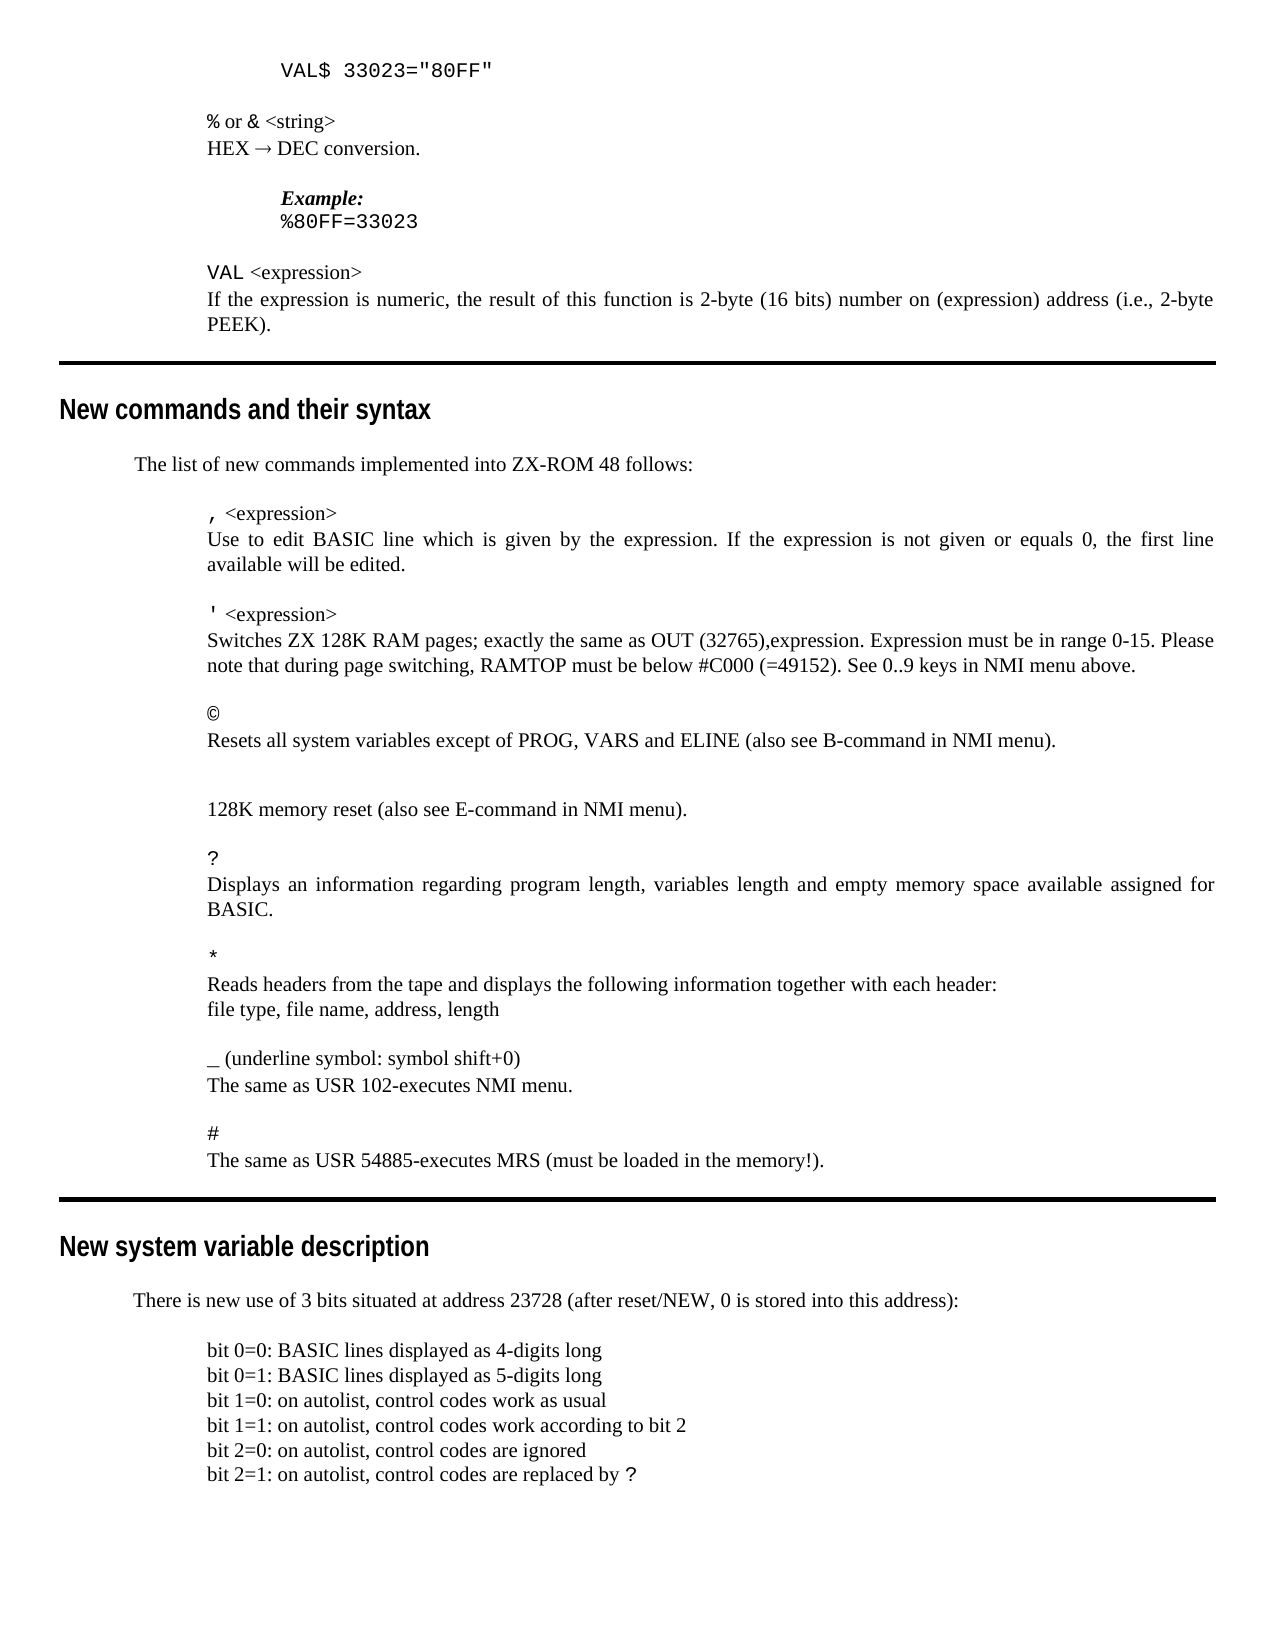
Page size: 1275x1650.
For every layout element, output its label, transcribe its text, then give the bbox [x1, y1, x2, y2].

text % or & <string> [207, 109, 1216, 135]
text HEX ® DEC conversion. [207, 135, 1216, 160]
text The same as USR 102-executes NMI menu. [207, 1072, 1216, 1097]
text Switches ZX 128K RAM pages; exactly the same as OUT (32765),expression. Expression must be in range 0-15. Please note that during page switching, RAMTOP must be below #C000 (=49152). See 0..9 keys in NMI menu above. [207, 627, 1216, 677]
text , <expression> [207, 501, 1216, 526]
text Reads headers from the tape and displays the following information together with each header: [207, 971, 1216, 996]
text bit 2=1: on autolist, control codes are replaced by ? [207, 1462, 1216, 1488]
text # [207, 1122, 1216, 1147]
text The list of new commands implemented into ZX-ROM 48 follows: [59, 451, 1216, 476]
text VAL <expression> [207, 260, 1216, 286]
text Use to edit BASIC line which is given by the expression. If the expression is not given or equals 0, the first line available will be edited. [207, 526, 1216, 576]
text Displays an information regarding program length, variables length and empty memory space available assigned for BASIC. [207, 871, 1216, 921]
text ­ [207, 777, 1216, 796]
text If the expression is numeric, the result of this function is 2-byte (16 bits) number on (expression) address (i.e., 2-byte PEEK). [207, 286, 1216, 336]
text bit 2=0: on autolist, control codes are ignored [207, 1437, 1216, 1462]
text There is new use of 3 bits situated at address 23728 (after reset/NEW, 0 is stored into this address): [133, 1287, 1216, 1312]
text bit 1=1: on autolist, control codes work according to bit 2 [207, 1412, 1216, 1437]
text bit 0=0: BASIC lines displayed as 4-digits long [207, 1337, 1216, 1362]
text © [207, 702, 1216, 727]
text VAL$ 33023="80FF" [281, 59, 1216, 84]
text %80FF=33023 [207, 210, 1216, 235]
text bit 1=0: on autolist, control codes work as usual [207, 1387, 1216, 1412]
text ' <expression> [207, 601, 1216, 627]
text ? [207, 846, 1216, 871]
text _ (underline symbol: symbol shift+0) [207, 1046, 1216, 1072]
text 128K memory reset (also see E-command in NMI menu). [207, 796, 1216, 821]
text New system variable description [59, 1229, 1216, 1262]
text Example: [207, 185, 1216, 210]
text * [207, 946, 1216, 971]
text bit 0=1: BASIC lines displayed as 5-digits long [207, 1362, 1216, 1387]
text New commands and their syntax [59, 392, 1216, 426]
text The same as USR 54885-executes MRS (must be loaded in the memory!). [207, 1147, 1216, 1172]
text Resets all system variables except of PROG, VARS and ELINE (also see B-command in NMI menu). [207, 727, 1216, 752]
text file type, file name, address, length [207, 996, 1216, 1021]
